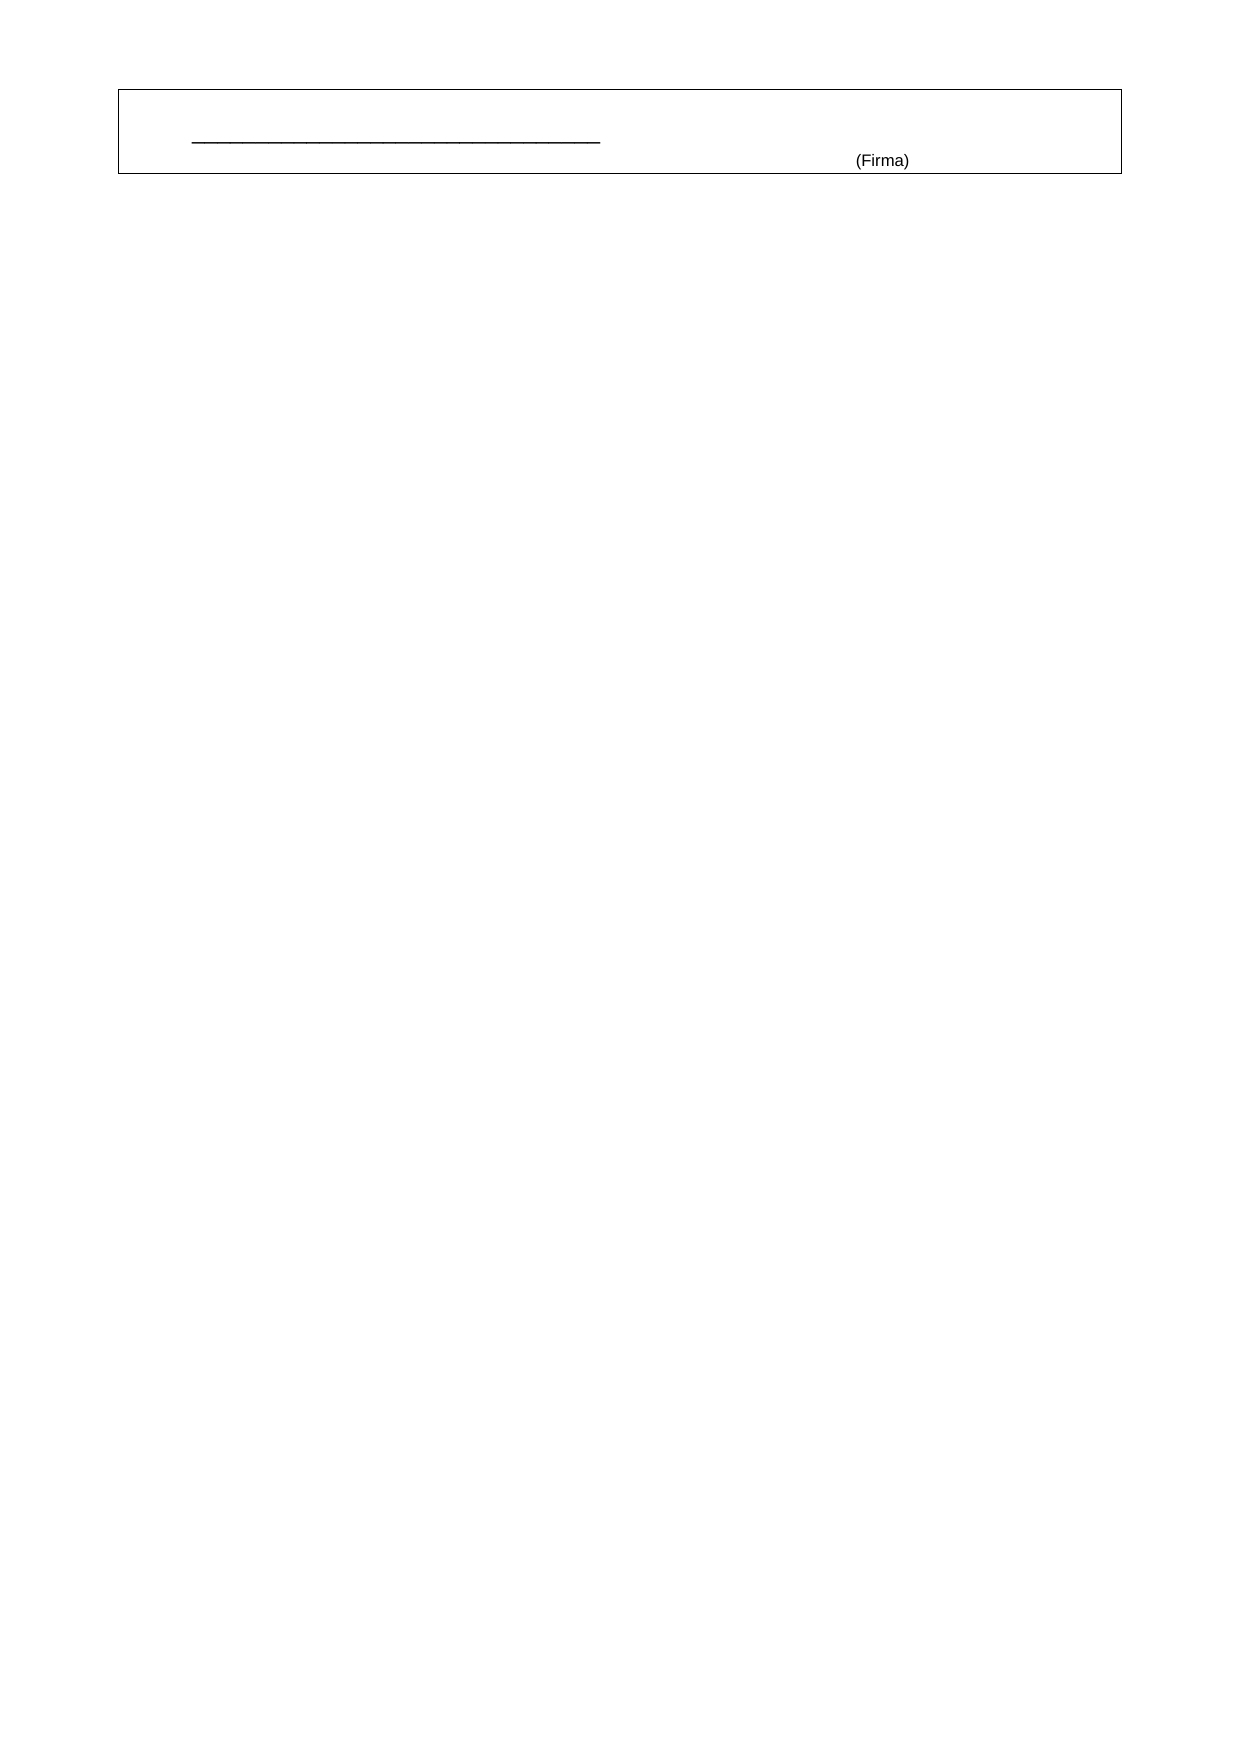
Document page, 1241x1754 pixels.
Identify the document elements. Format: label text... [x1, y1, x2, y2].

text ________________________________ [119, 90, 1121, 141]
text (Firma) [119, 141, 1121, 173]
